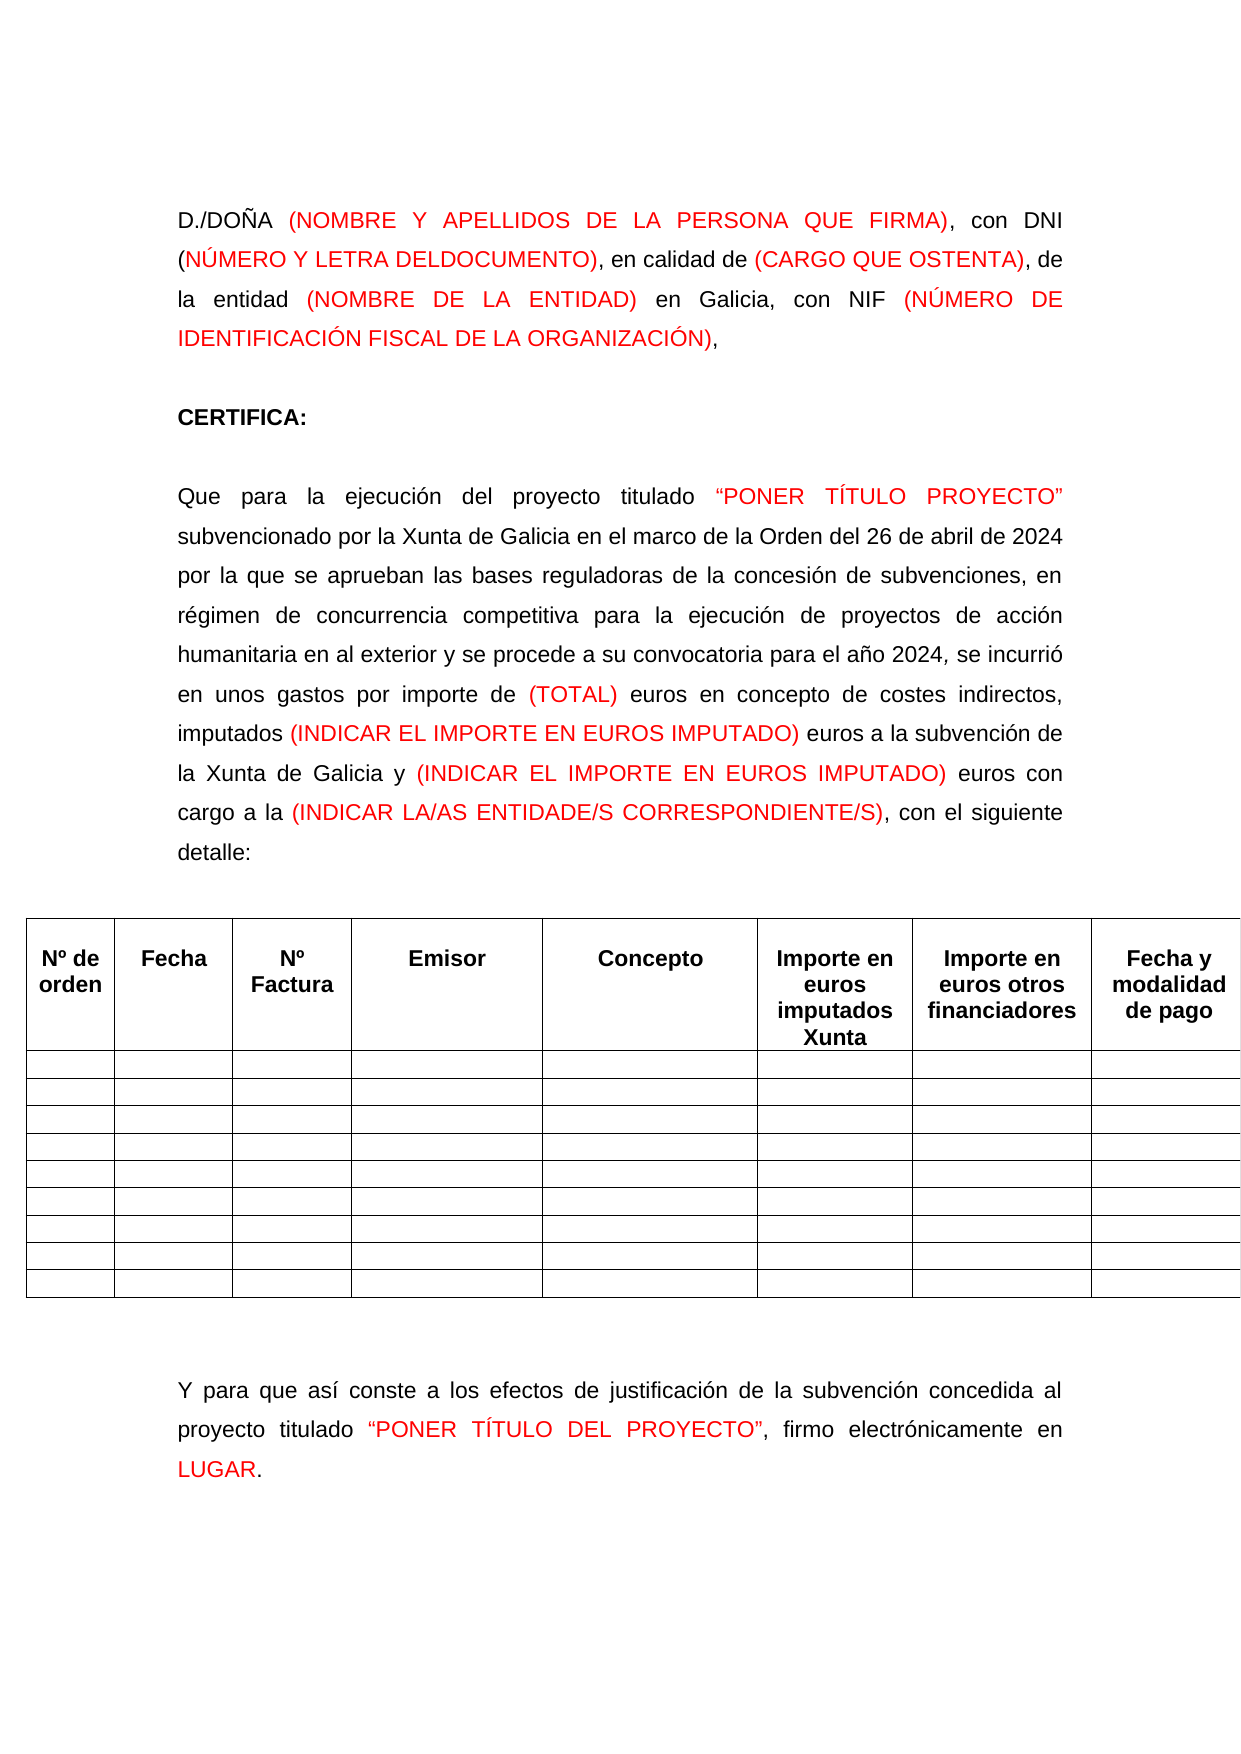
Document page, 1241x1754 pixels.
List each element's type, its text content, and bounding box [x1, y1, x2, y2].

table_cell [352, 1134, 542, 1160]
table_cell [913, 1161, 1091, 1187]
table_cell [758, 1188, 912, 1214]
table_cell [543, 1079, 757, 1105]
table_cell [543, 1051, 757, 1078]
table_header Importe en euros otros financiadores [913, 919, 1091, 1050]
table_cell [913, 1188, 1091, 1214]
table_cell [27, 1134, 114, 1160]
table_cell [913, 1134, 1091, 1160]
table_cell [27, 1079, 114, 1105]
table_cell [233, 1051, 351, 1078]
table_cell [543, 1161, 757, 1187]
table_cell [352, 1161, 542, 1187]
table_cell [543, 1270, 757, 1297]
text Que para la ejecución del proyecto titulado “PONER TÍTULO PROYECTO” subvencionado por la Xunta de Galicia en el marco de la Orden del 26 de abril de 2024 por la que se aprueban las bases reguladoras de la concesión de subvenciones, en régimen de concurrencia competitiva para la ejecución de proyectos de acción humanitaria en al exterior y se procede a su convocatoria para el año 2024, se incurrió en unos gastos por importe de (TOTAL) euros en concepto de costes indirectos, imputados (INDICAR EL IMPORTE EN EUROS IMPUTADO) euros a la subvención de la Xunta de Galicia y (INDICAR EL IMPORTE EN EUROS IMPUTADO) euros con cargo a la (INDICAR LA/AS ENTIDADE/S CORRESPONDIENTE/S), con el siguiente detalle: [177, 483, 1063, 865]
table_cell [27, 1243, 114, 1269]
table_header Concepto [543, 919, 757, 1050]
table_cell [913, 1216, 1091, 1242]
table_cell [758, 1051, 912, 1078]
table_cell [352, 1243, 542, 1269]
table_cell [27, 1106, 114, 1132]
table_cell [758, 1134, 912, 1160]
table_cell [115, 1134, 232, 1160]
table_cell [27, 1051, 114, 1078]
table_cell [115, 1079, 232, 1105]
table_cell [1092, 1243, 1240, 1269]
table_header Emisor [352, 919, 542, 1050]
table_cell [352, 1051, 542, 1078]
table_cell [115, 1243, 232, 1269]
table_cell [913, 1106, 1091, 1132]
table_cell [758, 1243, 912, 1269]
table_header Nº de orden [27, 919, 114, 1050]
table_cell [1092, 1051, 1240, 1078]
table_cell [115, 1051, 232, 1078]
table_cell [27, 1270, 114, 1297]
table_cell [758, 1106, 912, 1132]
table_cell [1092, 1188, 1240, 1214]
table_cell [115, 1188, 232, 1214]
table_cell [543, 1106, 757, 1132]
table_cell [233, 1188, 351, 1214]
table_cell [352, 1106, 542, 1132]
table_cell [758, 1216, 912, 1242]
table_cell [352, 1270, 542, 1297]
table_cell [913, 1243, 1091, 1269]
table_cell [233, 1270, 351, 1297]
table_header Fecha [115, 919, 232, 1050]
table_cell [913, 1051, 1091, 1078]
table_cell [543, 1188, 757, 1214]
table_cell [758, 1270, 912, 1297]
table_cell [27, 1216, 114, 1242]
table_cell [758, 1161, 912, 1187]
table_cell [115, 1270, 232, 1297]
table_cell [352, 1188, 542, 1214]
table_cell [115, 1161, 232, 1187]
table_cell [543, 1243, 757, 1269]
table_cell [543, 1134, 757, 1160]
table_cell [913, 1270, 1091, 1297]
table_cell [233, 1216, 351, 1242]
table_cell [352, 1079, 542, 1105]
table_cell [352, 1216, 542, 1242]
table_cell [1092, 1270, 1240, 1297]
text CERTIFICA: [177, 404, 1063, 431]
text D./DOÑA (NOMBRE Y APELLIDOS DE LA PERSONA QUE FIRMA), con DNI (NÚMERO Y LETRA DELDOCUMENTO), en calidad de (CARGO QUE OSTENTA), de la entidad (NOMBRE DE LA ENTIDAD) en Galicia, con NIF (NÚMERO DE IDENTIFICACIÓN FISCAL DE LA ORGANIZACIÓN), [177, 207, 1063, 352]
table_header Importe en euros imputados Xunta [758, 919, 912, 1050]
table_cell [233, 1134, 351, 1160]
table_header Nº Factura [233, 919, 351, 1050]
table_cell [115, 1216, 232, 1242]
table_cell [758, 1079, 912, 1105]
table_cell [1092, 1161, 1240, 1187]
table_cell [1092, 1079, 1240, 1105]
table_header Fecha y modalidad de pago [1092, 919, 1240, 1050]
table_cell [27, 1188, 114, 1214]
table_cell [233, 1106, 351, 1132]
table_cell [1092, 1216, 1240, 1242]
table_cell [115, 1106, 232, 1132]
table_cell [1092, 1134, 1240, 1160]
table_cell [233, 1161, 351, 1187]
table_cell [233, 1243, 351, 1269]
table_cell [27, 1161, 114, 1187]
table_cell [233, 1079, 351, 1105]
text Y para que así conste a los efectos de justificación de la subvención concedida al proyecto titulado “PONER TÍTULO DEL PROYECTO”, firmo electrónicamente en LUGAR. [177, 1377, 1063, 1482]
table_cell [913, 1079, 1091, 1105]
table_cell [1092, 1106, 1240, 1132]
table_cell [543, 1216, 757, 1242]
